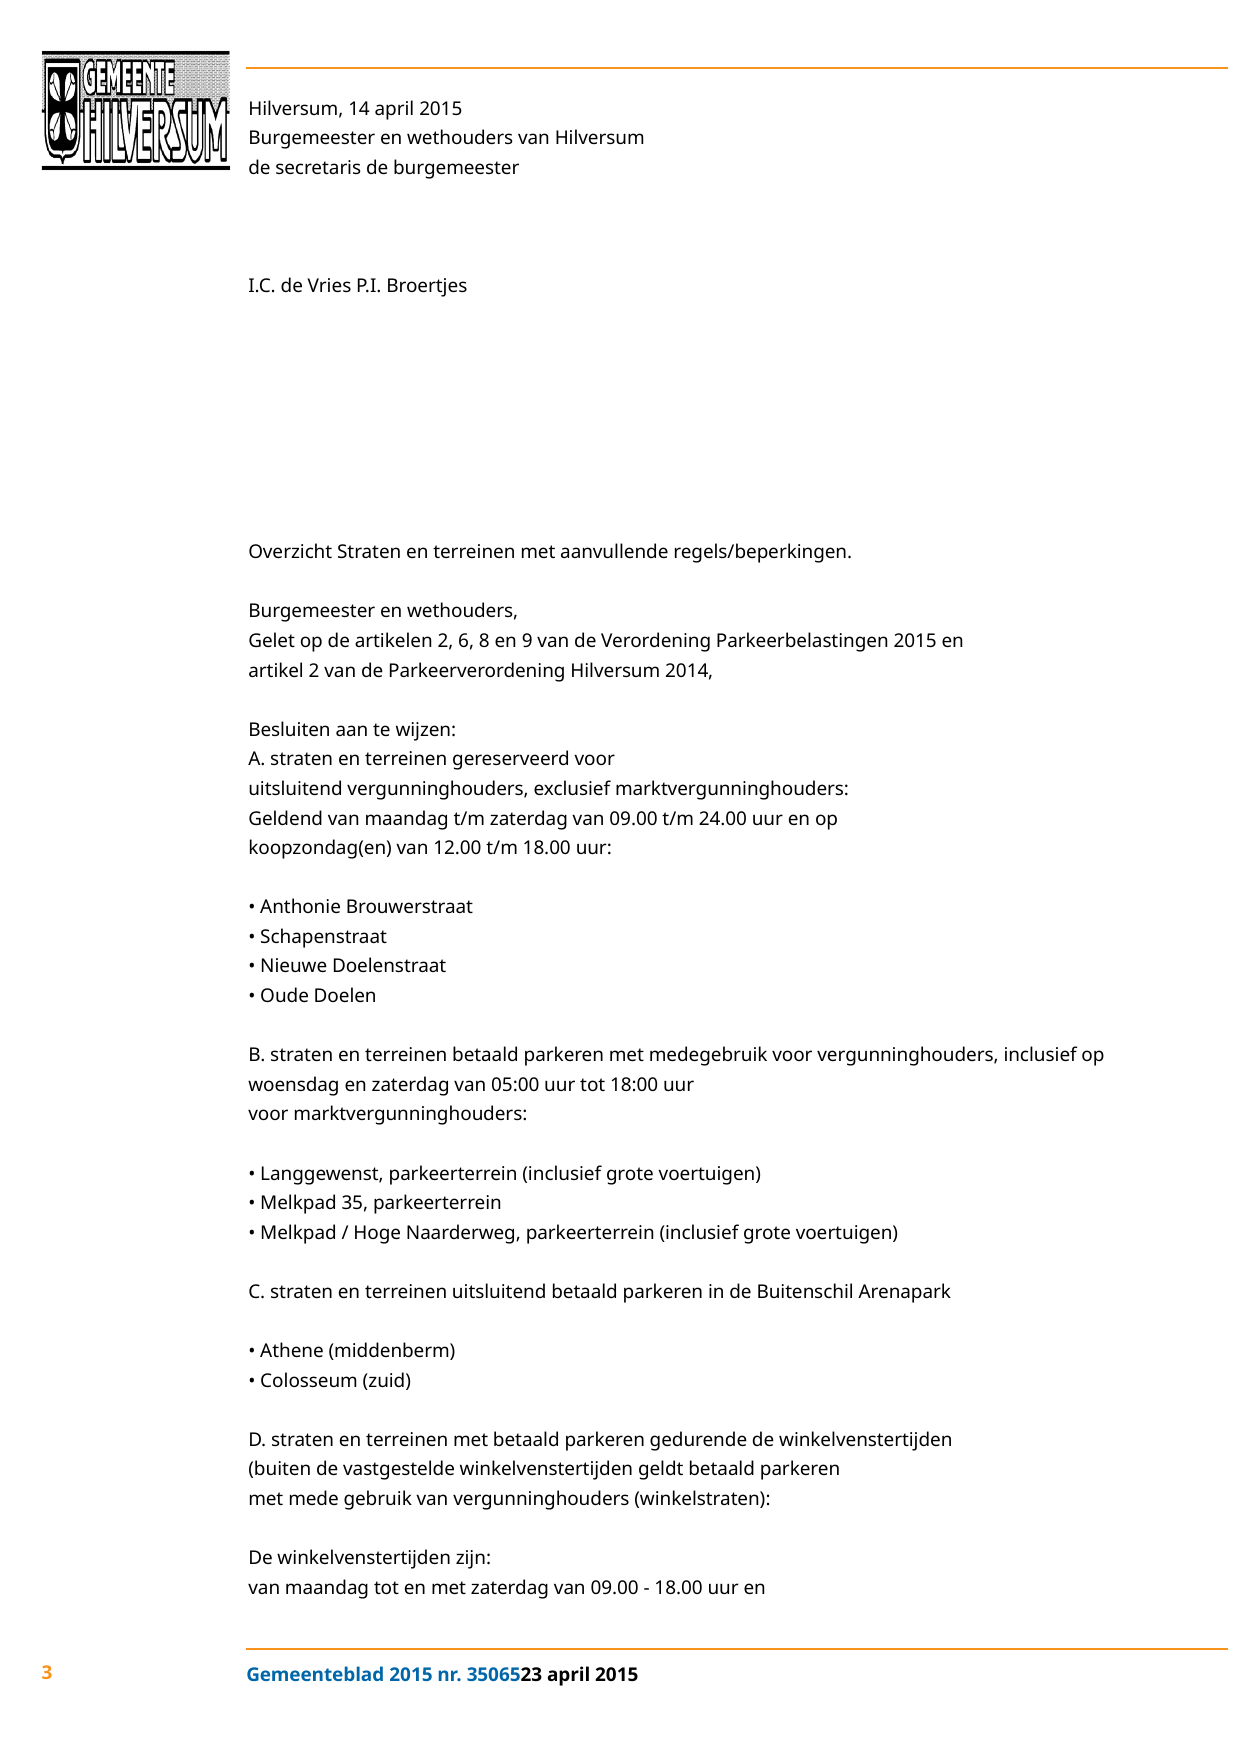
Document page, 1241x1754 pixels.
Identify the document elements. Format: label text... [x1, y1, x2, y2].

text • Schapenstraat [248, 923, 1152, 949]
text • Athene (middenberm) [248, 1337, 1152, 1363]
text • Melkpad 35, parkeerterrein [248, 1189, 1152, 1215]
text • Langgewenst, parkeerterrein (inclusief grote voertuigen) [248, 1160, 1152, 1186]
text B. straten en terreinen betaald parkeren met medegebruik voor vergunninghouders, inclusief op woensdag en zaterdag van 05:00 uur tot 18:00 uur [248, 1041, 1152, 1097]
text Overzicht Straten en terreinen met aanvullende regels/beperkingen. [248, 538, 1152, 564]
text Burgemeester en wethouders, [248, 598, 1152, 623]
text • Nieuwe Doelenstraat [248, 953, 1152, 978]
text (buiten de vastgestelde winkelvenstertijden geldt betaald parkeren [248, 1456, 1152, 1481]
text Gelet op de artikelen 2, 6, 8 en 9 van de Verordening Parkeerbelastingen 2015 en [248, 627, 1152, 653]
text van maandag tot en met zaterdag van 09.00 - 18.00 uur en [248, 1574, 1152, 1600]
text A. straten en terreinen gereserveerd voor [248, 746, 1152, 771]
text • Colosseum (zuid) [248, 1367, 1152, 1393]
text • Melkpad / Hoge Naarderweg, parkeerterrein (inclusief grote voertuigen) [248, 1219, 1152, 1245]
text uitsluitend vergunninghouders, exclusief marktvergunninghouders: [248, 775, 1152, 801]
picture [41, 47, 231, 172]
text C. straten en terreinen uitsluitend betaald parkeren in de Buitenschil Arenapark [248, 1278, 1152, 1304]
text artikel 2 van de Parkeerverordening Hilversum 2014, [248, 657, 1152, 683]
text Geldend van maandag t/m zaterdag van 09.00 t/m 24.00 uur en op [248, 805, 1152, 831]
text Besluiten aan te wijzen: [248, 716, 1152, 742]
text koopzondag(en) van 12.00 t/m 18.00 uur: [248, 834, 1152, 860]
text Burgemeester en wethouders van Hilversum [248, 124, 1152, 150]
text met mede gebruik van vergunninghouders (winkelstraten): [248, 1485, 1152, 1511]
text de secretaris de burgemeester [248, 154, 1152, 180]
text • Oude Doelen [248, 982, 1152, 1008]
text De winkelvenstertijden zijn: [248, 1544, 1152, 1570]
text voor marktvergunninghouders: [248, 1101, 1152, 1126]
text D. straten en terreinen met betaald parkeren gedurende de winkelvenstertijden [248, 1426, 1152, 1452]
text Hilversum, 14 april 2015 [248, 95, 1152, 121]
text I.C. de Vries P.I. Broertjes [248, 272, 1152, 298]
text • Anthonie Brouwerstraat [248, 893, 1152, 919]
